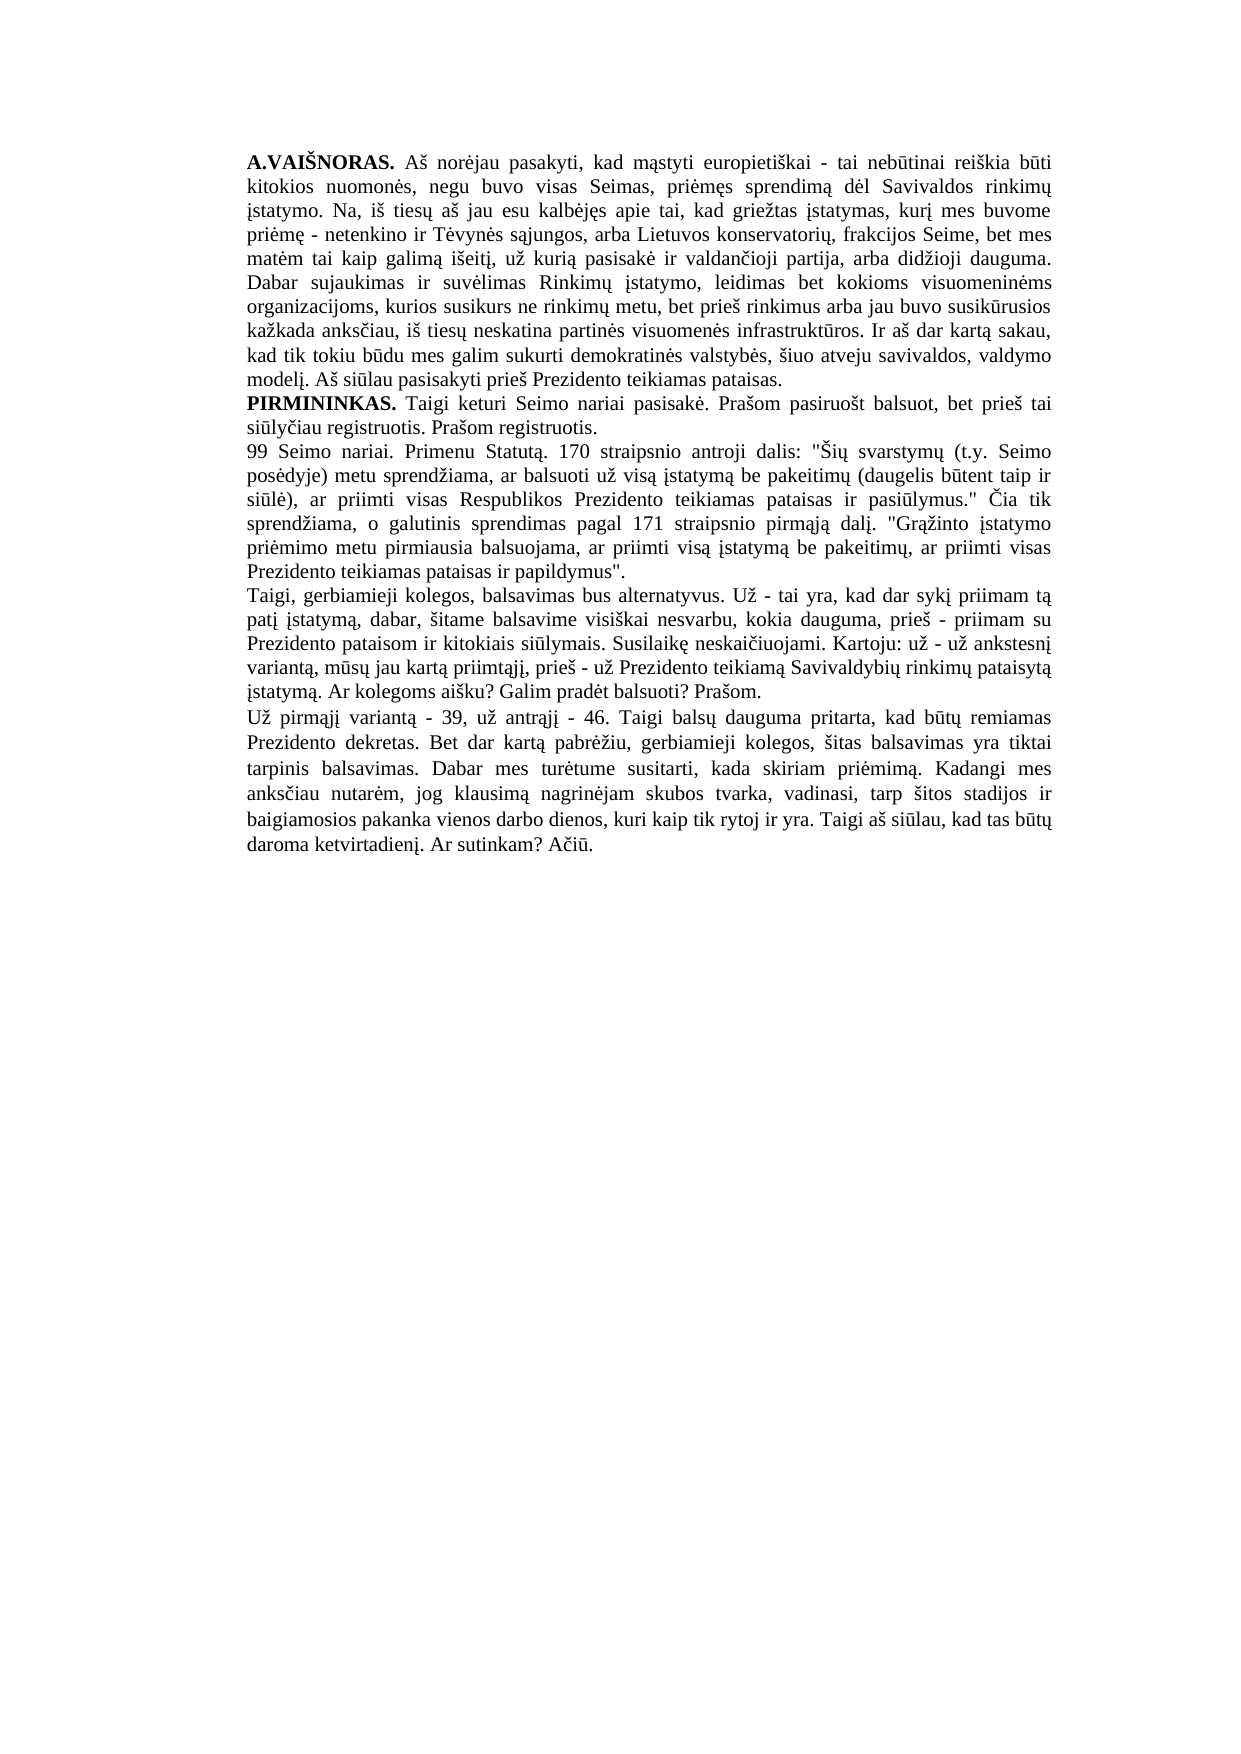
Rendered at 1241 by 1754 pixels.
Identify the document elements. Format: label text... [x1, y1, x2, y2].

text Taigi, gerbiamieji kolegos, balsavimas bus alternatyvus. Už - tai yra, kad dar sykį priimam tą patį įstatymą, dabar, šitame balsavime visiškai nesvarbu, kokia dauguma, prieš - priimam su Prezidento pataisom ir kitokiais siūlymais. Susilaikę neskaičiuojami. Kartoju: už - už ankstesnį variantą, mūsų jau kartą priimtąjį, prieš - už Prezidento teikiamą Savivaldybių rinkimų pataisytą įstatymą. Ar kolegoms aišku? Galim pradėt balsuoti? Prašom. [247, 583, 1053, 703]
text A.VAIŠNORAS. Aš norėjau pasakyti, kad mąstyti europietiškai - tai nebūtinai reiškia būti kitokios nuomonės, negu buvo visas Seimas, priėmęs sprendimą dėl Savivaldos rinkimų įstatymo. Na, iš tiesų aš jau esu kalbėjęs apie tai, kad griežtas įstatymas, kurį mes buvome priėmę - netenkino ir Tėvynės sąjungos, arba Lietuvos konservatorių, frakcijos Seime, bet mes matėm tai kaip galimą išeitį, už kurią pasisakė ir valdančioji partija, arba didžioji dauguma. Dabar sujaukimas ir suvėlimas Rinkimų įstatymo, leidimas bet kokioms visuomeninėms organizacijoms, kurios susikurs ne rinkimų metu, bet prieš rinkimus arba jau buvo susikūrusios kažkada anksčiau, iš tiesų neskatina partinės visuomenės infrastruktūros. Ir aš dar kartą sakau, kad tik tokiu būdu mes galim sukurti demokratinės valstybės, šiuo atveju savivaldos, valdymo modelį. Aš siūlau pasisakyti prieš Prezidento teikiamas pataisas. [247, 150, 1053, 391]
text 99 Seimo nariai. Primenu Statutą. 170 straipsnio antroji dalis: "Šių svarstymų (t.y. Seimo posėdyje) metu sprendžiama, ar balsuoti už visą įstatymą be pakeitimų (daugelis būtent taip ir siūlė), ar priimti visas Respublikos Prezidento teikiamas pataisas ir pasiūlymus." Čia tik sprendžiama, o galutinis sprendimas pagal 171 straipsnio pirmąją dalį. "Grąžinto įstatymo priėmimo metu pirmiausia balsuojama, ar priimti visą įstatymą be pakeitimų, ar priimti visas Prezidento teikiamas pataisas ir papildymus". [247, 439, 1053, 583]
text Už pirmąjį variantą - 39, už antrąjį - 46. Taigi balsų dauguma pritarta, kad būtų remiamas Prezidento dekretas. Bet dar kartą pabrėžiu, gerbiamieji kolegos, šitas balsavimas yra tiktai tarpinis balsavimas. Dabar mes turėtume susitarti, kada skiriam priėmimą. Kadangi mes anksčiau nutarėm, jog klausimą nagrinėjam skubos tvarka, vadinasi, tarp šitos stadijos ir baigiamosios pakanka vienos darbo dienos, kuri kaip tik rytoj ir yra. Taigi aš siūlau, kad tas būtų daroma ketvirtadienį. Ar sutinkam? Ačiū. [247, 703, 1053, 856]
text PIRMININKAS. Taigi keturi Seimo nariai pasisakė. Prašom pasiruošt balsuot, bet prieš tai siūlyčiau registruotis. Prašom registruotis. [247, 391, 1053, 439]
